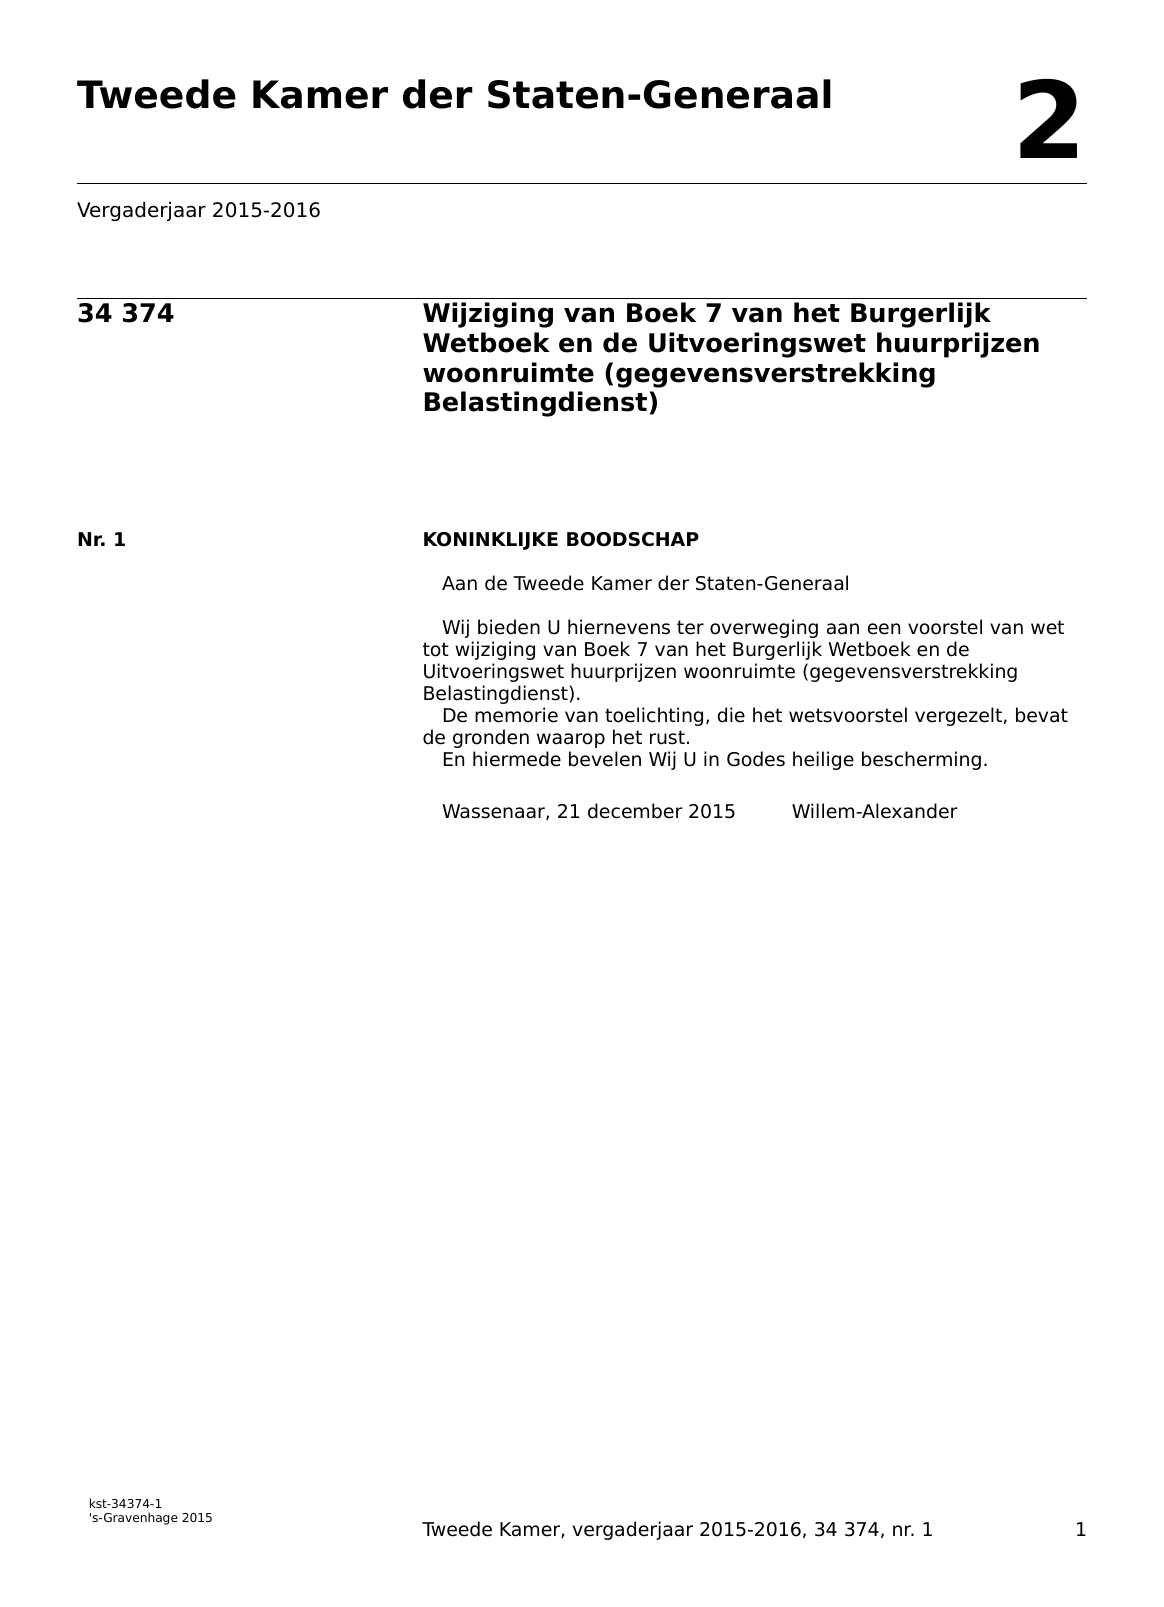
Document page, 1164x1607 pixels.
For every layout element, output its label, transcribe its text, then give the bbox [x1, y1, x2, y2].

text 's-Gravenhage 2015 [88, 1511, 323, 1525]
text En hiermede bevelen Wij U in Godes heilige bescherming. [422, 749, 1087, 771]
subtitle 34 374 Wijziging van Boek 7 van het Burgerlijk Wetboek en de Uitvoeringswet huurprijzen woonruimte (gegevensverstrekking Belastingdienst) [77, 299, 1087, 418]
text Wij bieden U hiernevens ter overweging aan een voorstel van wet tot wijziging van Boek 7 van het Burgerlijk Wetboek en de Uitvoeringswet huurprijzen woonruimte (gegevensverstrekking Belastingdienst). [422, 617, 1087, 705]
table_header Tweede Kamer der Staten-Generaal [77, 59, 886, 183]
table_header 2 [886, 59, 1087, 183]
text Aan de Tweede Kamer der Staten-Generaal [422, 573, 1087, 595]
subtitle Nr. 1 KONINKLIJKE BOODSCHAP [77, 529, 1087, 551]
text Wassenaar, 21 december 2015 Willem-Alexander [422, 801, 1087, 823]
table_cell Vergaderjaar 2015-2016 [77, 184, 1087, 298]
text kst-34374-1 [88, 1497, 323, 1511]
text De memorie van toelichting, die het wetsvoorstel vergezelt, bevat de gronden waarop het rust. [422, 705, 1087, 749]
